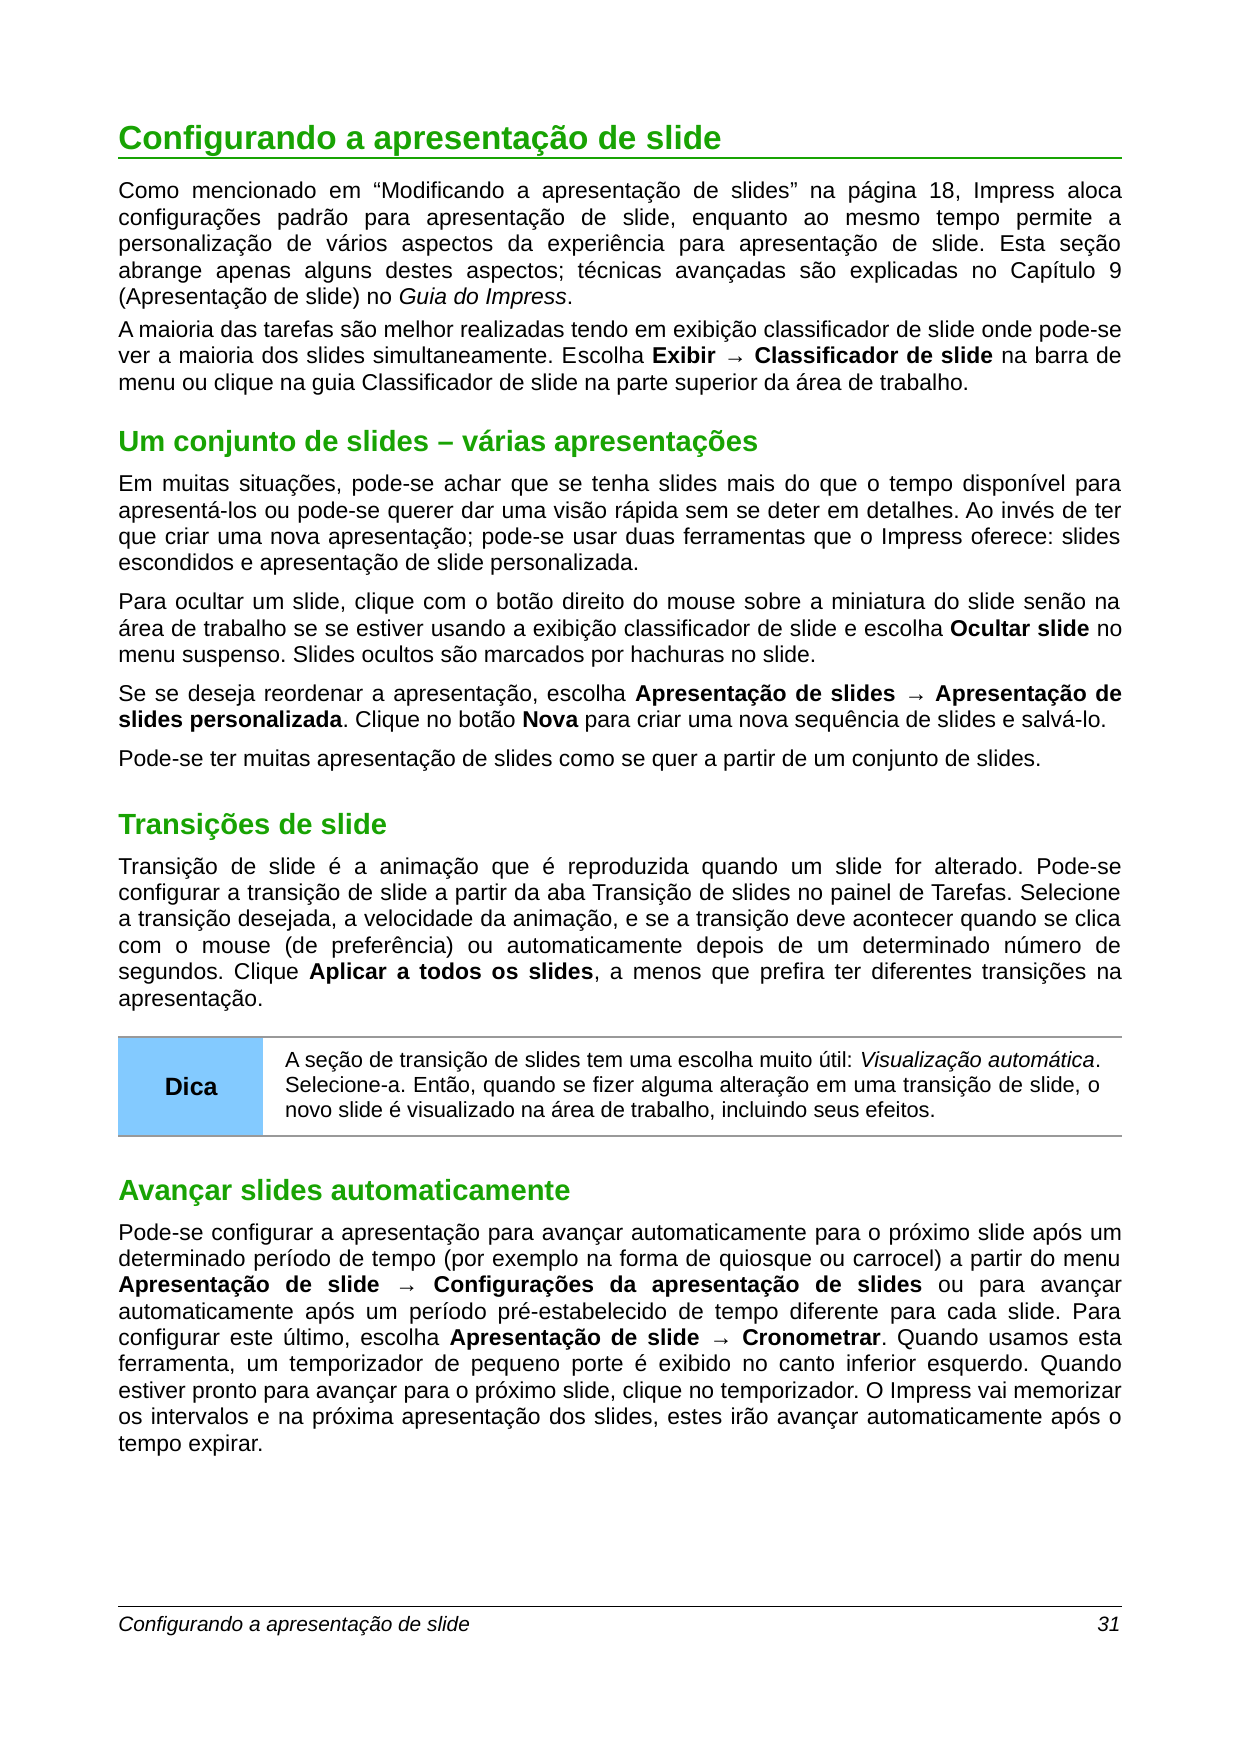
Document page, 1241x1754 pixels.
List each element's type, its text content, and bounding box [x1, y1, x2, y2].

subtitle Um conjunto de slides – várias apresentações [118, 424, 1122, 458]
text Transição de slide é a animação que é reproduzida quando um slide for alterado. Pode-se configurar a transição de slide a partir da aba Transição de slides no painel de Tarefas. Selecione a transição desejada, a velocidade da animação, e se a transição deve acontecer quando se clica com o mouse (de preferência) ou automaticamente depois de um determinado número de segundos. Clique Aplicar a todos os slides, a menos que prefira ter diferentes transições na apresentação. [118, 853, 1122, 1011]
text Se se deseja reordenar a apresentação, escolha Apresentação de slides → Apresentação de slides personalizada. Clique no botão Nova para criar uma nova sequência de slides e salvá-lo. [118, 680, 1122, 732]
table_header Dica [118, 1038, 263, 1135]
list Como mencionado em “Modificando a apresentação de slides” na página 18, Impress aloca configurações padrão para apresentação de slide, enquanto ao mesmo tempo permite a personalização de vários aspectos da experiência para apresentação de slide. Esta seção abrange apenas alguns destes aspectos; técnicas avançadas são explicadas no Capítulo 9 (Apresentação de slide) no Guia do Impress. [118, 177, 1122, 309]
text Pode-se configurar a apresentação para avançar automaticamente para o próximo slide após um determinado período de tempo (por exemplo na forma de quiosque ou carrocel) a partir do menu Apresentação de slide → Configurações da apresentação de slides ou para avançar automaticamente após um período pré-estabelecido de tempo diferente para cada slide. Para configurar este último, escolha Apresentação de slide → Cronometrar. Quando usamos esta ferramenta, um temporizador de pequeno porte é exibido no canto inferior esquerdo. Quando estiver pronto para avançar para o próximo slide, clique no temporizador. O Impress vai memorizar os intervalos e na próxima apresentação dos slides, estes irão avançar automaticamente após o tempo expirar. [118, 1219, 1122, 1456]
subtitle Avançar slides automaticamente [118, 1173, 1122, 1206]
table_header A seção de transição de slides tem uma escolha muito útil: Visualização automática. Selecione-a. Então, quando se fizer alguma alteração em uma transição de slide, o novo slide é visualizado na área de trabalho, incluindo seus efeitos. [264, 1038, 1122, 1135]
list A maioria das tarefas são melhor realizadas tendo em exibição classificador de slide onde pode-se ver a maioria dos slides simultaneamente. Escolha Exibir → Classificador de slide na barra de menu ou clique na guia Classificador de slide na parte superior da área de trabalho. [118, 316, 1122, 395]
text Pode-se ter muitas apresentação de slides como se quer a partir de um conjunto de slides. [118, 745, 1122, 771]
subtitle Configurando a apresentação de slide [118, 118, 1122, 157]
text Em muitas situações, pode-se achar que se tenha slides mais do que o tempo disponível para apresentá-los ou pode-se querer dar uma visão rápida sem se deter em detalhes. Ao invés de ter que criar uma nova apresentação; pode-se usar duas ferramentas que o Impress oferece: slides escondidos e apresentação de slide personalizada. [118, 470, 1122, 576]
subtitle Transições de slide [118, 807, 1122, 840]
text Para ocultar um slide, clique com o botão direito do mouse sobre a miniatura do slide senão na área de trabalho se se estiver usando a exibição classificador de slide e escolha Ocultar slide no menu suspenso. Slides ocultos são marcados por hachuras no slide. [118, 588, 1122, 667]
